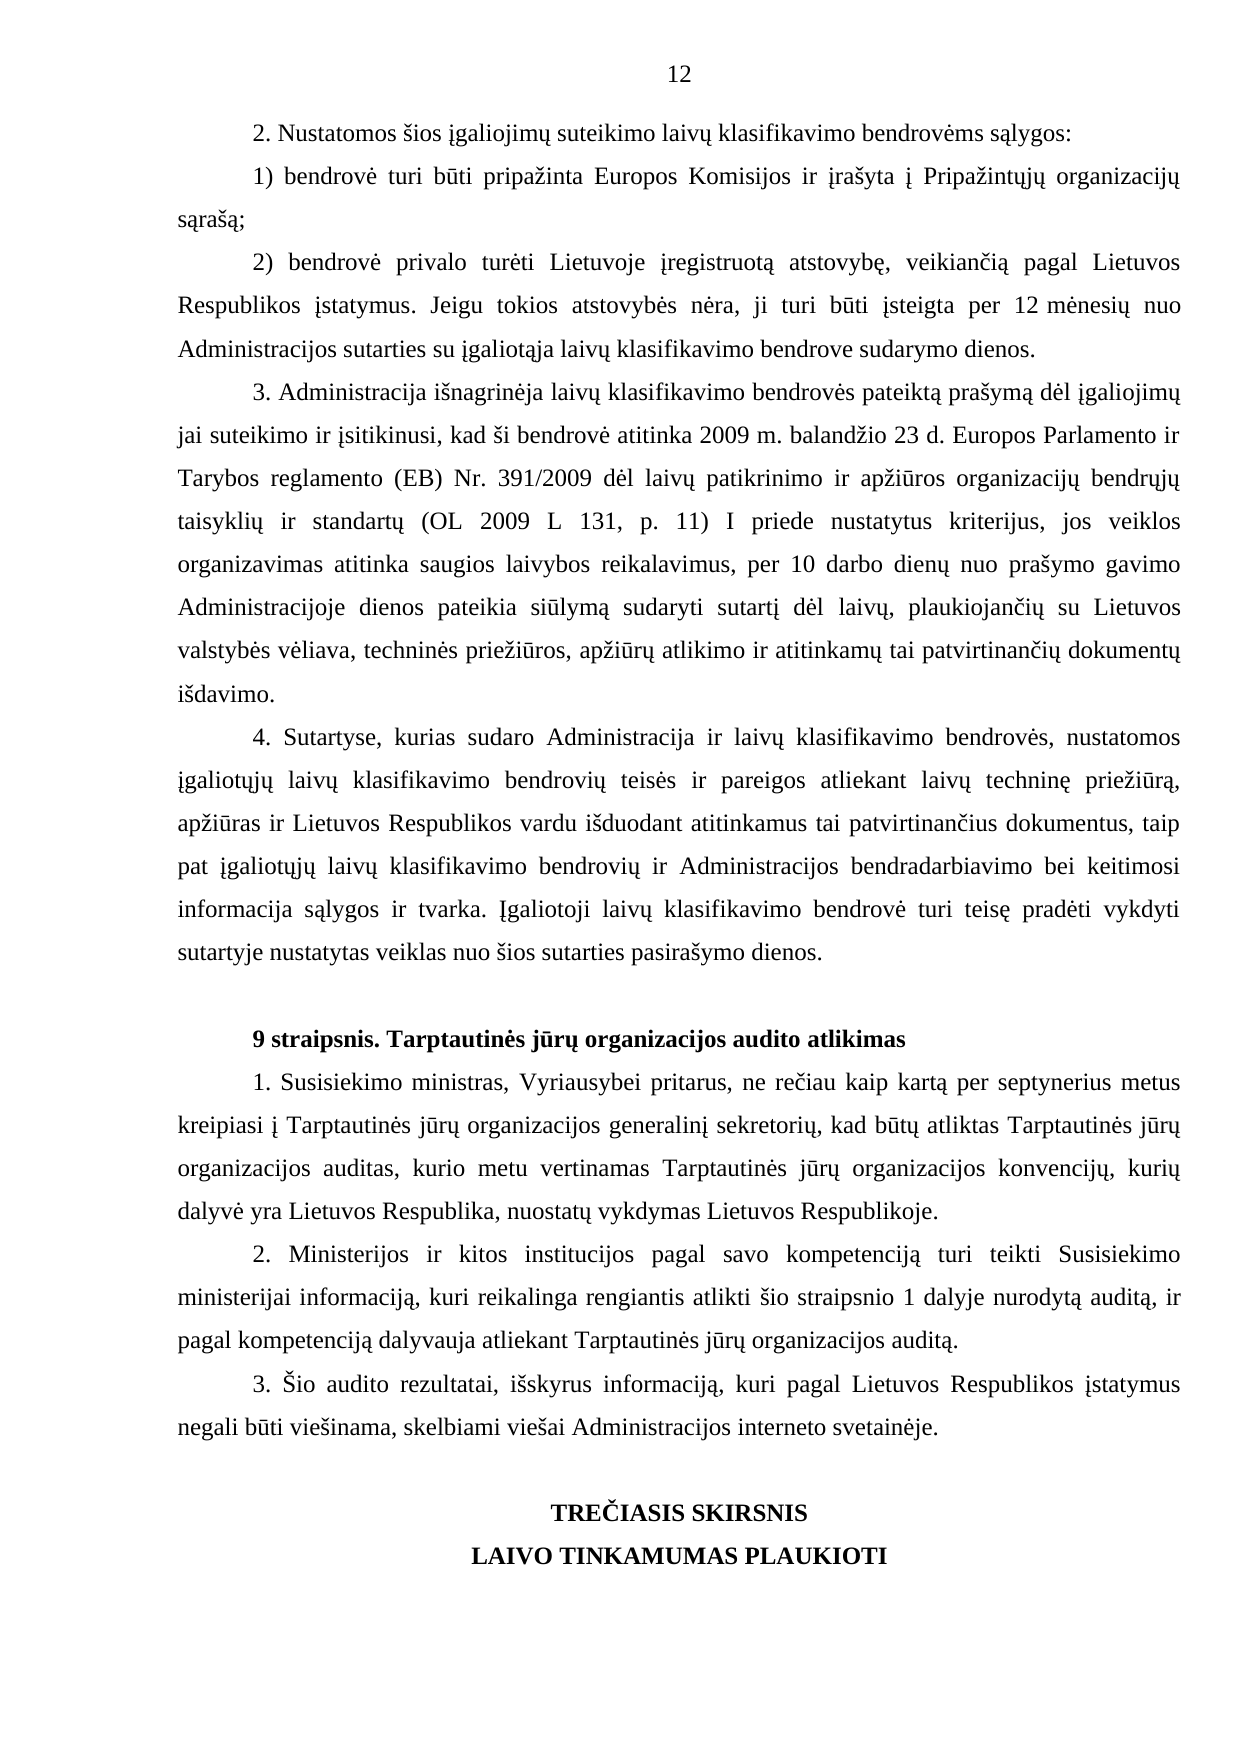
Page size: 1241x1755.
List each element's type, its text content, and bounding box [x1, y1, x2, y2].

subtitle LAIVO TINKAMUMAS PLAUKIOTI [177, 1541, 1181, 1570]
text 1) bendrovė turi būti pripažinta Europos Komisijos ir įrašyta į Pripažintųjų organizacijų sąrašą; [177, 161, 1181, 233]
text 2. Nustatomos šios įgaliojimų suteikimo laivų klasifikavimo bendrovėms sąlygos: [177, 118, 1181, 147]
text 2) bendrovė privalo turėti Lietuvoje įregistruotą atstovybę, veikiančią pagal Lietuvos Respublikos įstatymus. Jeigu tokios atstovybės nėra, ji turi būti įsteigta per 12 mėnesių nuo Administracijos sutarties su įgaliotąja laivų klasifikavimo bendrove sudarymo dienos. [177, 247, 1181, 362]
text 4. Sutartyse, kurias sudaro Administracija ir laivų klasifikavimo bendrovės, nustatomos įgaliotųjų laivų klasifikavimo bendrovių teisės ir pareigos atliekant laivų techninę priežiūrą, apžiūras ir Lietuvos Respublikos vardu išduodant atitinkamus tai patvirtinančius dokumentus, taip pat įgaliotųjų laivų klasifikavimo bendrovių ir Administracijos bendradarbiavimo bei keitimosi informacija sąlygos ir tvarka. Įgaliotoji laivų klasifikavimo bendrovė turi teisę pradėti vykdyti sutartyje nustatytas veiklas nuo šios sutarties pasirašymo dienos. [177, 722, 1181, 966]
text TREČIASIS SKIRSNIS [177, 1498, 1181, 1527]
text 2. Ministerijos ir kitos institucijos pagal savo kompetenciją turi teikti Susisiekimo ministerijai informaciją, kuri reikalinga rengiantis atlikti šio straipsnio 1 dalyje nurodytą auditą, ir pagal kompetenciją dalyvauja atliekant Tarptautinės jūrų organizacijos auditą. [177, 1239, 1181, 1354]
text 3. Šio audito rezultatai, išskyrus informaciją, kuri pagal Lietuvos Respublikos įstatymus negali būti viešinama, skelbiami viešai Administracijos interneto svetainėje. [177, 1369, 1181, 1441]
text 1. Susisiekimo ministras, Vyriausybei pritarus, ne rečiau kaip kartą per septynerius metus kreipiasi į Tarptautinės jūrų organizacijos generalinį sekretorių, kad būtų atliktas Tarptautinės jūrų organizacijos auditas, kurio metu vertinamas Tarptautinės jūrų organizacijos konvencijų, kurių dalyvė yra Lietuvos Respublika, nuostatų vykdymas Lietuvos Respublikoje. [177, 1067, 1181, 1225]
text 3. Administracija išnagrinėja laivų klasifikavimo bendrovės pateiktą prašymą dėl įgaliojimų jai suteikimo ir įsitikinusi, kad ši bendrovė atitinka 2009 m. balandžio 23 d. Europos Parlamento ir Tarybos reglamento (EB) Nr. 391/2009 dėl laivų patikrinimo ir apžiūros organizacijų bendrųjų taisyklių ir standartų (OL 2009 L 131, p. 11) I priede nustatytus kriterijus, jos veiklos organizavimas atitinka saugios laivybos reikalavimus, per 10 darbo dienų nuo prašymo gavimo Administracijoje dienos pateikia siūlymą sudaryti sutartį dėl laivų, plaukiojančių su Lietuvos valstybės vėliava, techninės priežiūros, apžiūrų atlikimo ir atitinkamų tai patvirtinančių dokumentų išdavimo. [177, 377, 1181, 707]
text 9 straipsnis. Tarptautinės jūrų organizacijos audito atlikimas [177, 1024, 1181, 1052]
